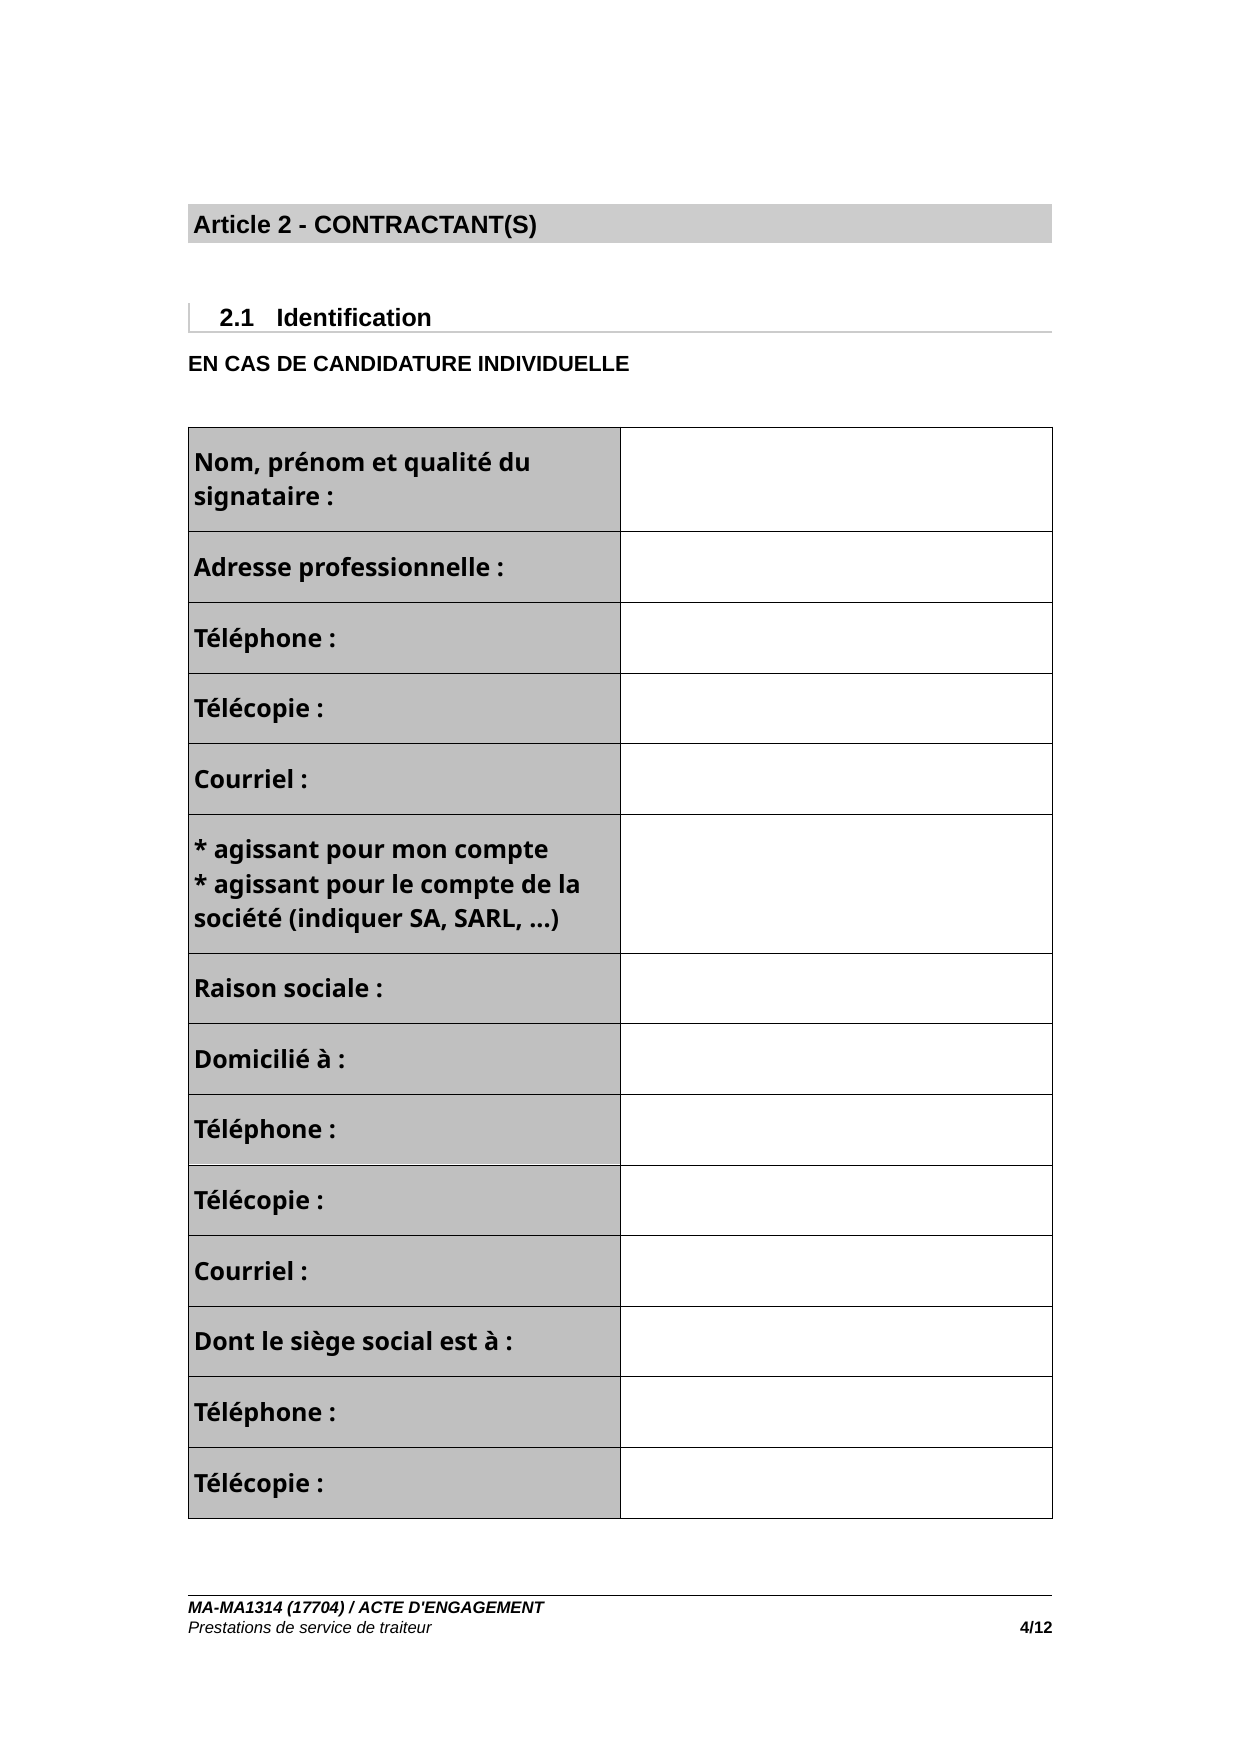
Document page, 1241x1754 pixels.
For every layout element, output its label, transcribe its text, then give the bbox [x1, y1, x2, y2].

table_cell Téléphone : [189, 603, 620, 673]
subtitle Identification [188, 302, 1052, 331]
subtitle CONTRACTANT(S) [190, 207, 1050, 241]
table_cell * agissant pour mon compte * agissant pour le compte de la société (indiquer SA, SARL, ...) [189, 815, 620, 953]
table_cell [621, 744, 1052, 814]
table_cell [621, 1236, 1052, 1306]
table_cell Raison sociale : [189, 954, 620, 1023]
table_cell Téléphone : [189, 1095, 620, 1164]
table_cell [621, 603, 1052, 673]
table_header Nom, prénom et qualité du signataire : [189, 428, 620, 531]
table_cell [621, 1448, 1052, 1518]
table_cell [621, 954, 1052, 1023]
table_cell [621, 1095, 1052, 1164]
table_cell [621, 815, 1052, 953]
table_cell [621, 1166, 1052, 1235]
table_cell Téléphone : [189, 1377, 620, 1447]
table_cell [621, 674, 1052, 743]
text EN CAS DE CANDIDATURE INDIVIDUELLE [188, 351, 1052, 376]
table_cell Télécopie : [189, 1448, 620, 1518]
table_cell Domicilié à : [189, 1024, 620, 1094]
table_cell Adresse professionnelle : [189, 532, 620, 602]
table_cell Courriel : [189, 744, 620, 814]
table_cell Dont le siège social est à : [189, 1307, 620, 1376]
table_cell [621, 1377, 1052, 1447]
table_cell Courriel : [189, 1236, 620, 1306]
table_cell Télécopie : [189, 1166, 620, 1235]
table_cell [621, 532, 1052, 602]
table_header [621, 428, 1052, 531]
table_cell [621, 1307, 1052, 1376]
table_cell [621, 1024, 1052, 1094]
table_cell Télécopie : [189, 674, 620, 743]
